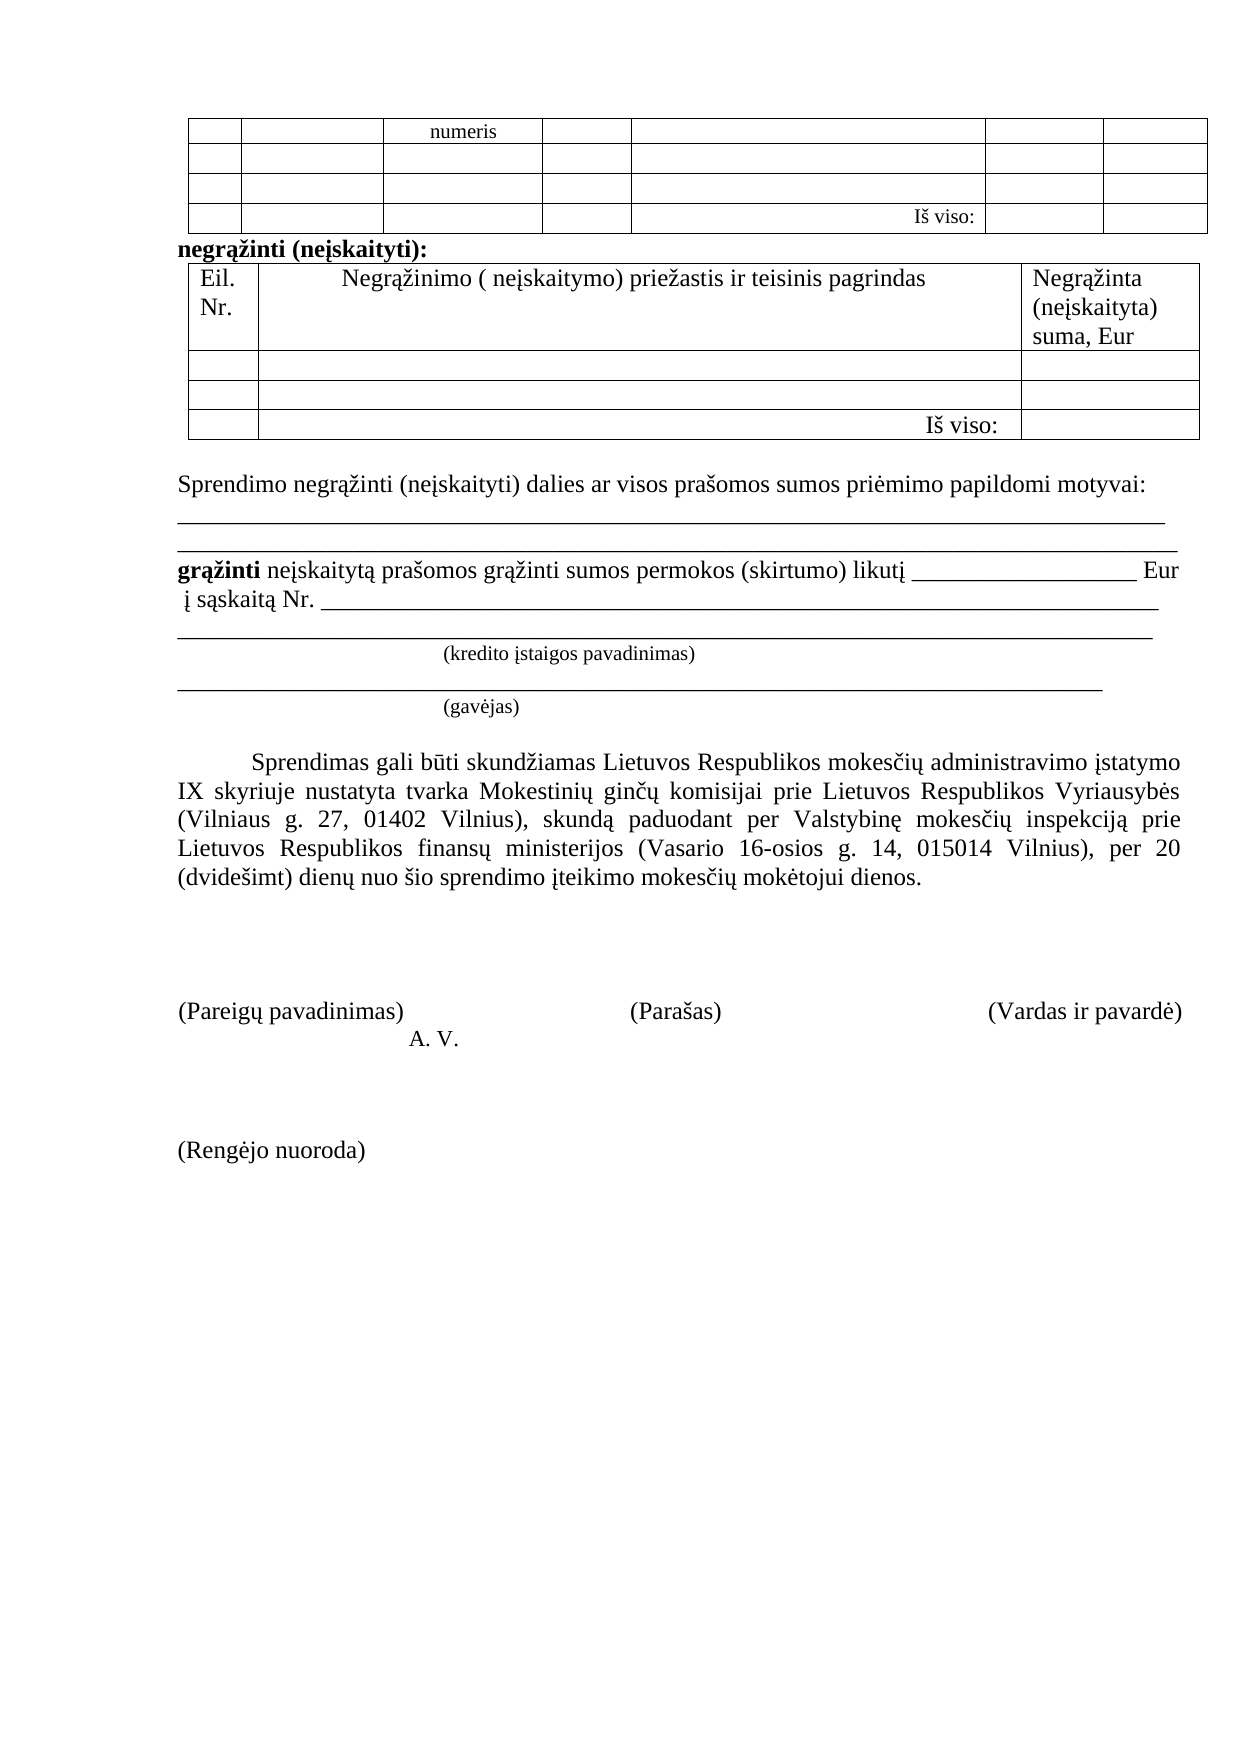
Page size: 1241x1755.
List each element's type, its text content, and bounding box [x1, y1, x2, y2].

text Sprendimas gali būti skundžiamas Lietuvos Respublikos mokesčių administravimo įstatymo IX skyriuje nustatyta tvarka Mokestinių ginčų komisijai prie Lietuvos Respublikos Vyriausybės (Vilniaus g. 27, 01402 Vilnius), skundą paduodant per Valstybinę mokesčių inspekciją prie Lietuvos Respublikos finansų ministerijos (Vasario 16-osios g. 14, 015014 Vilnius), per 20 (dvidešimt) dienų nuo šio sprendimo įteikimo mokesčių mokėtojui dienos. [177, 747, 1181, 891]
text (Rengėjo nuoroda) [177, 1135, 1181, 1164]
table_header [543, 119, 631, 143]
table_header [632, 119, 985, 143]
table_header [1104, 119, 1207, 143]
text Sprendimo negrąžinti (neįskaityti) dalies ar visos prašomos sumos priėmimo papildomi motyvai: [177, 469, 1169, 498]
table_cell [543, 144, 631, 173]
table_header (Pareigų pavadinimas) [178, 996, 532, 1025]
table_header Negrąžinimo ( neįskaitymo) priežastis ir teisinis pagrindas [259, 264, 1021, 350]
table_cell [543, 174, 631, 203]
table_cell [384, 204, 542, 233]
table_cell [1104, 204, 1207, 233]
table_header numeris [384, 119, 542, 143]
text ________________________________________________________________________________ [177, 526, 1181, 555]
table_header Negrąžinta (neįskaityta) suma, Eur [1022, 264, 1199, 350]
text (kredito įstaigos pavadinimas) [177, 641, 1181, 665]
text į sąskaitą Nr. ___________________________________________________________________ [177, 584, 1181, 613]
table_cell [189, 381, 258, 409]
table_cell Iš viso: [259, 410, 1021, 439]
table_header [986, 119, 1103, 143]
table_cell [189, 174, 241, 203]
text A. V. [177, 1025, 1181, 1051]
table_header [189, 119, 241, 143]
table_cell [189, 351, 258, 379]
text grąžinti neįskaitytą prašomos grąžinti sumos permokos (skirtumo) likutį __________________ Eur [177, 555, 1181, 584]
table_cell [1022, 410, 1199, 439]
table_cell [242, 174, 383, 203]
table_header (Vardas ir pavardė) [813, 996, 1182, 1025]
table_cell [259, 351, 1021, 379]
table_cell [1104, 174, 1207, 203]
table_cell [189, 144, 241, 173]
table_cell [1022, 381, 1199, 409]
table_cell [384, 144, 542, 173]
table_cell [1022, 351, 1199, 379]
text negrąžinti (neįskaityti): [177, 234, 1169, 262]
table_cell Iš viso: [632, 204, 985, 233]
table_cell [189, 204, 241, 233]
table_cell [986, 174, 1103, 203]
table_cell [189, 410, 258, 439]
table_cell [259, 381, 1021, 409]
table_cell [632, 174, 985, 203]
table_header Eil. Nr. [189, 264, 258, 350]
table_cell [632, 144, 985, 173]
table_cell [543, 204, 631, 233]
table_cell [242, 144, 383, 173]
table_cell [1104, 144, 1207, 173]
table_cell [384, 174, 542, 203]
text ______________________________________________________________________________ [177, 613, 1181, 641]
table_header [242, 119, 383, 143]
text _______________________________________________________________________________ [177, 498, 1169, 526]
table_cell [242, 204, 383, 233]
text __________________________________________________________________________ [177, 665, 1181, 694]
table_header (Parašas) [533, 996, 813, 1025]
table_cell [986, 144, 1103, 173]
table_cell [986, 204, 1103, 233]
text (gavėjas) [177, 694, 1181, 718]
